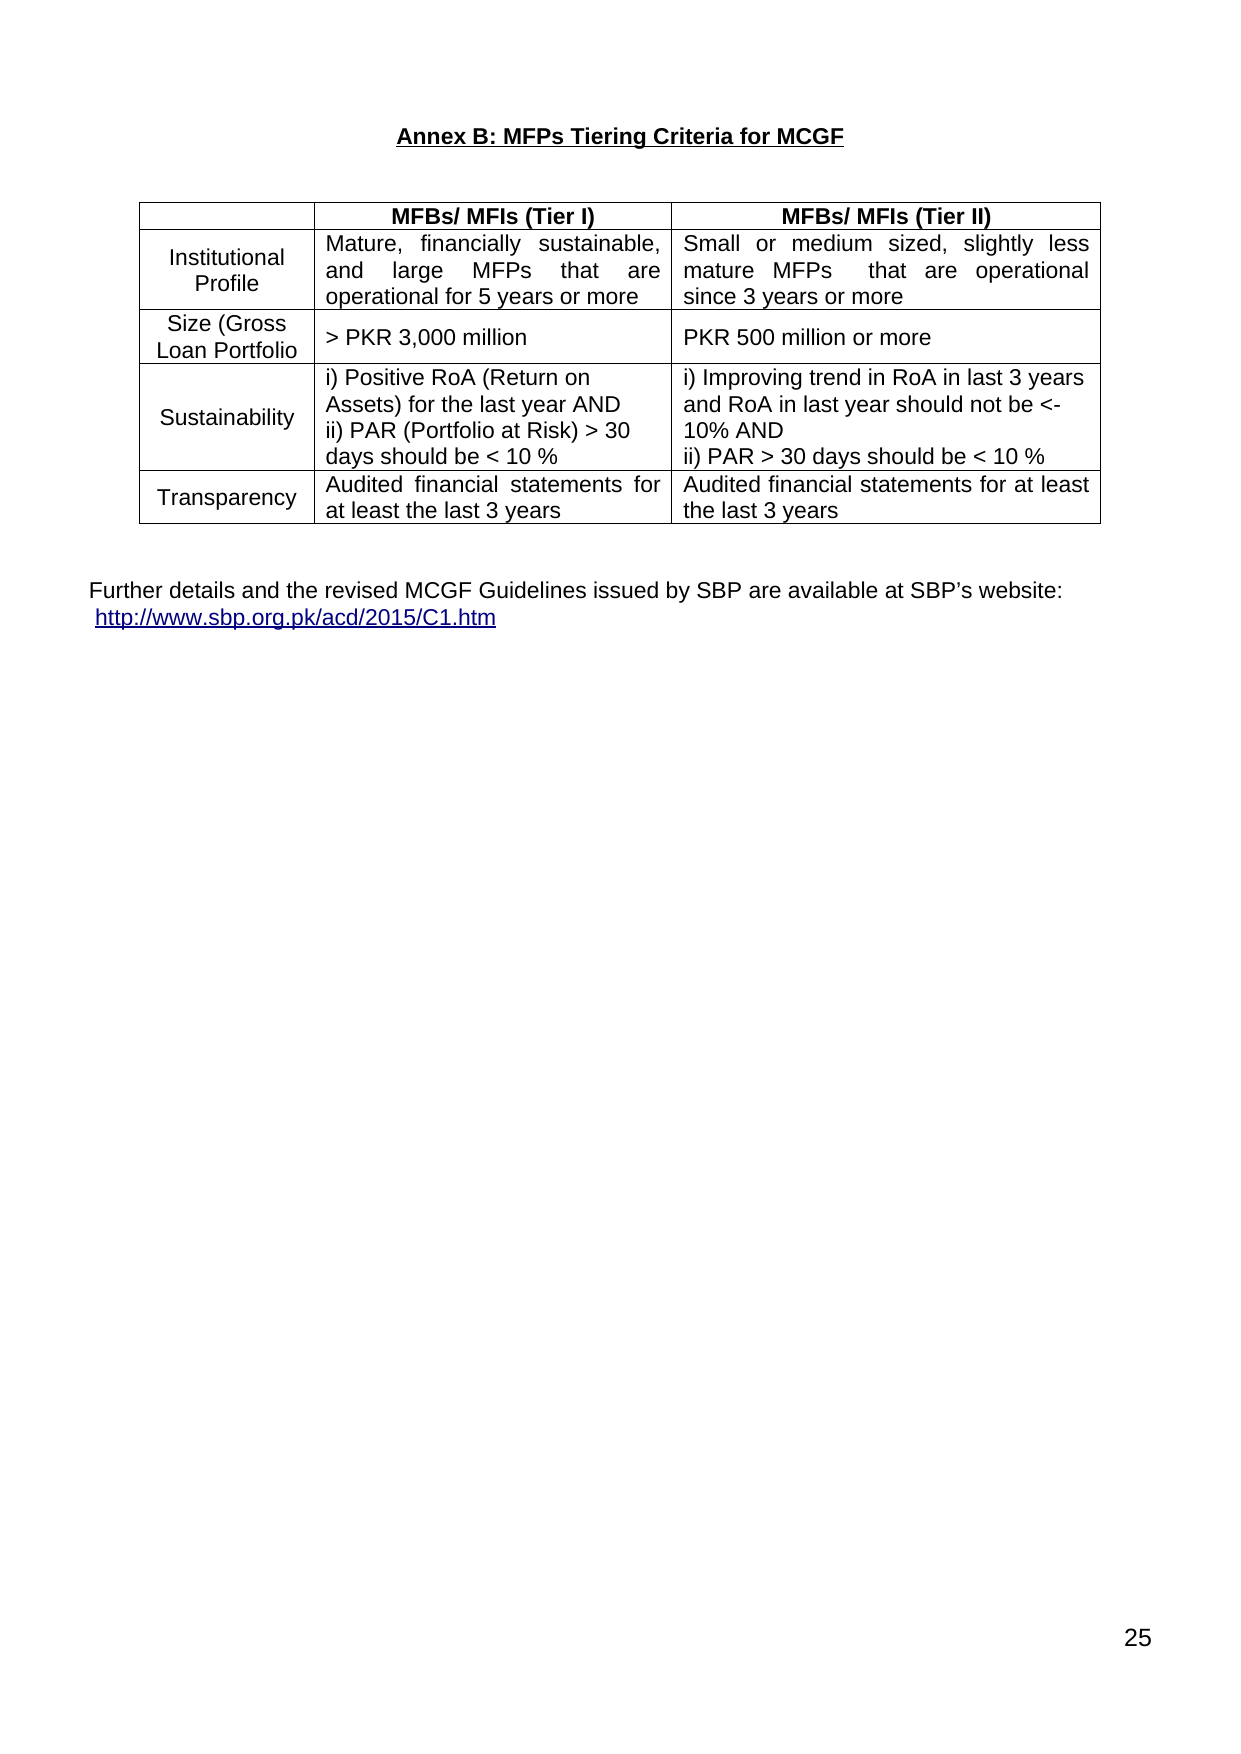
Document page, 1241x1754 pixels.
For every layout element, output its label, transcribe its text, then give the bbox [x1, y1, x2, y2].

table_header MFBs/ MFIs (Tier II) [672, 203, 1100, 229]
text Annex B: MFPs Tiering Criteria for MCGF [89, 123, 1152, 149]
table_cell Sustainability [140, 364, 314, 469]
table_cell Mature, financially sustainable, and large MFPs that are operational for 5 years or more [315, 230, 671, 309]
table_cell i) Improving trend in RoA in last 3 years and RoA in last year should not be <-10% AND ii) PAR > 30 days should be < 10 % [672, 364, 1100, 469]
table_cell Audited financial statements for at least the last 3 years [315, 471, 671, 523]
table_cell Size (Gross Loan Portfolio [140, 310, 314, 363]
table_cell Transparency [140, 471, 314, 523]
table_cell Institutional Profile [140, 230, 314, 309]
table_cell Audited financial statements for at least the last 3 years [672, 471, 1100, 523]
table_header [140, 203, 314, 229]
table_cell > PKR 3,000 million [315, 310, 671, 363]
table_cell PKR 500 million or more [672, 310, 1100, 363]
text http://www.sbp.org.pk/acd/2015/C1.htm [89, 603, 1152, 630]
table_cell Small or medium sized, slightly less mature MFPs that are operational since 3 years or more [672, 230, 1100, 309]
table_header MFBs/ MFIs (Tier I) [315, 203, 671, 229]
text Further details and the revised MCGF Guidelines issued by SBP are available at SBP’s website: [89, 577, 1152, 603]
table_cell i) Positive RoA (Return on Assets) for the last year AND ii) PAR (Portfolio at Risk) > 30 days should be < 10 % [315, 364, 671, 469]
